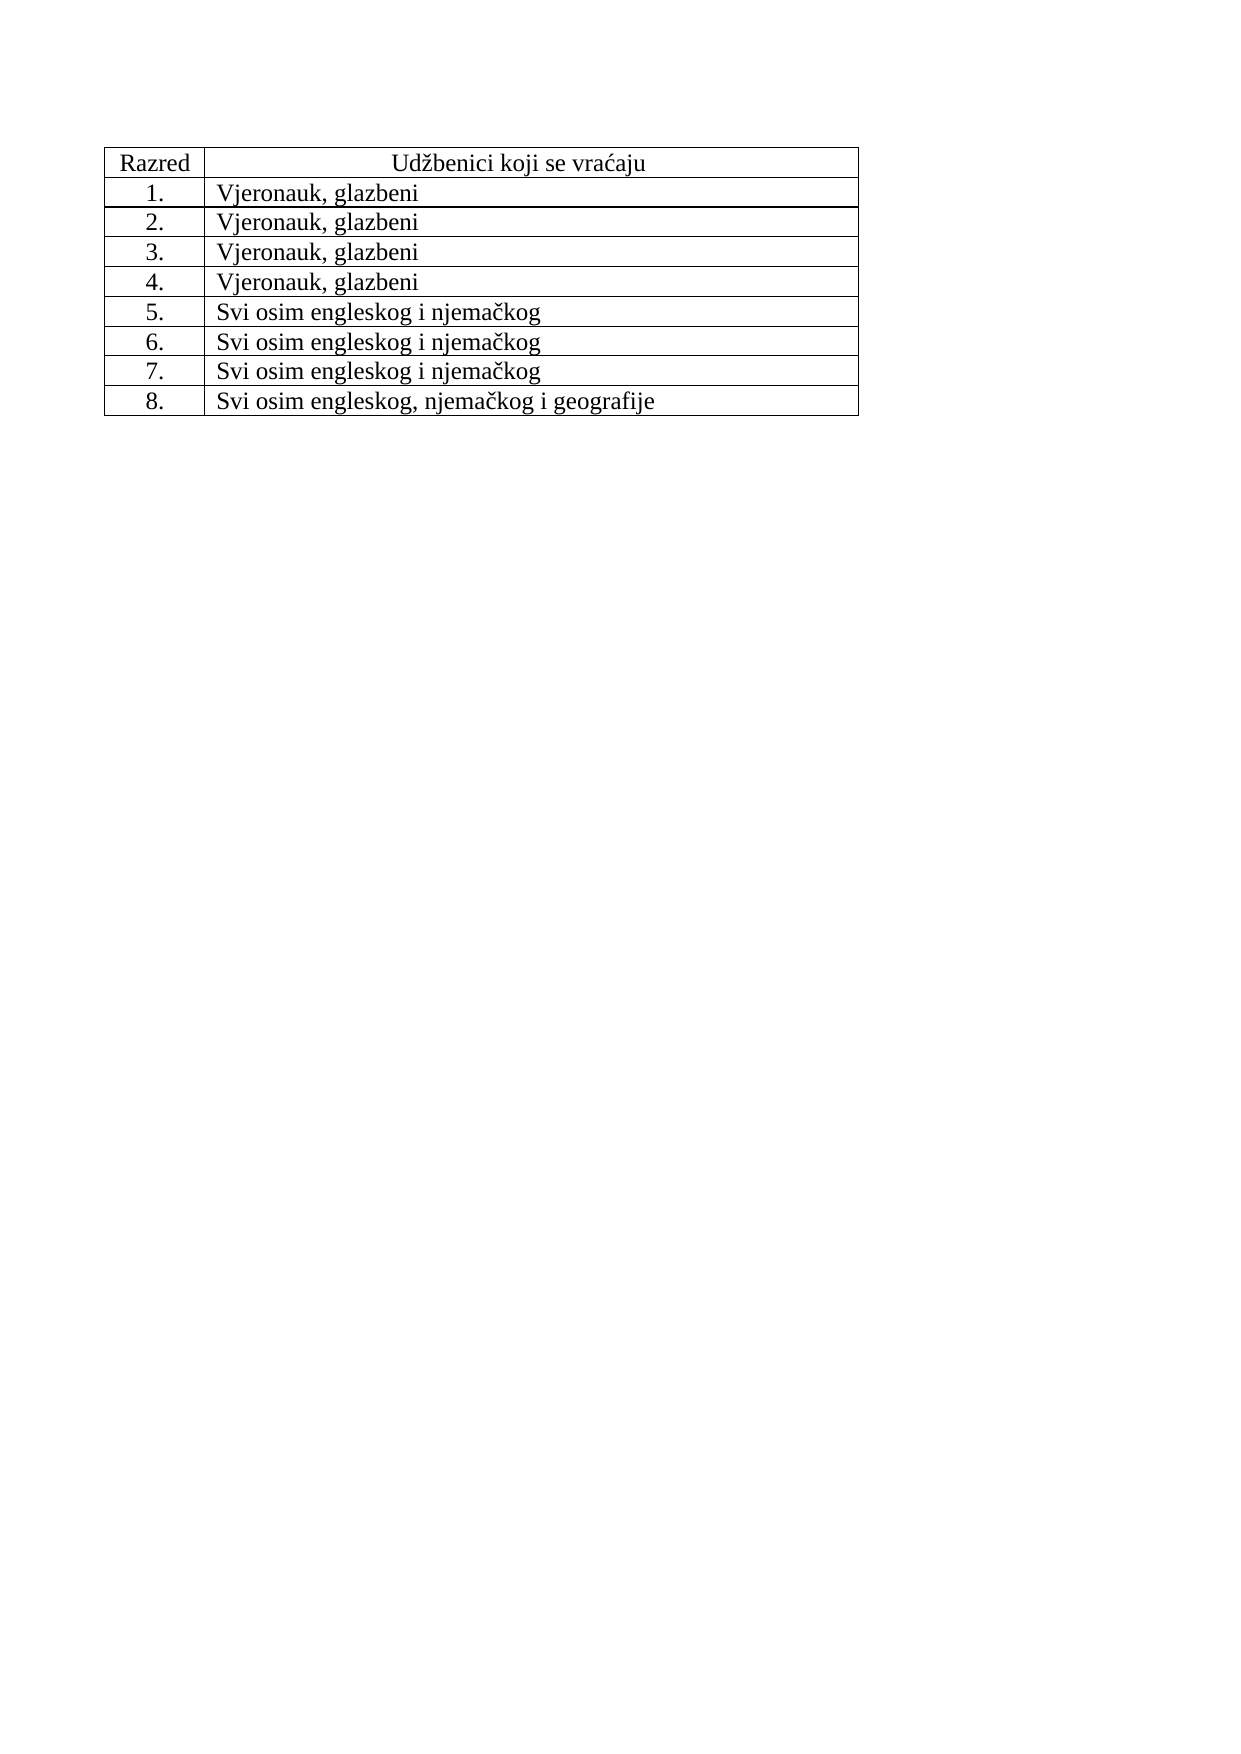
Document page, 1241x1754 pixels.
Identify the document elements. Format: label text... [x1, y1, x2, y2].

table_cell 5. [105, 297, 204, 326]
table_cell Vjeronauk, glazbeni [205, 267, 858, 296]
table_cell Vjeronauk, glazbeni [205, 208, 858, 236]
table_cell Svi osim engleskog, njemačkog i geografije [205, 386, 858, 415]
table_cell 6. [105, 327, 204, 355]
table_cell Svi osim engleskog i njemačkog [205, 297, 858, 326]
table_cell Svi osim engleskog i njemačkog [205, 327, 858, 355]
table_header Udžbenici koji se vraćaju [205, 148, 858, 177]
table_cell 4. [105, 267, 204, 296]
table_cell 8. [105, 386, 204, 415]
table_cell Vjeronauk, glazbeni [205, 178, 858, 206]
table_cell 2. [105, 208, 204, 236]
table_cell 3. [105, 237, 204, 266]
table_cell 1. [105, 178, 204, 206]
table_cell 7. [105, 356, 204, 385]
table_header Razred [105, 148, 204, 177]
table_cell Vjeronauk, glazbeni [205, 237, 858, 266]
table_cell Svi osim engleskog i njemačkog [205, 356, 858, 385]
